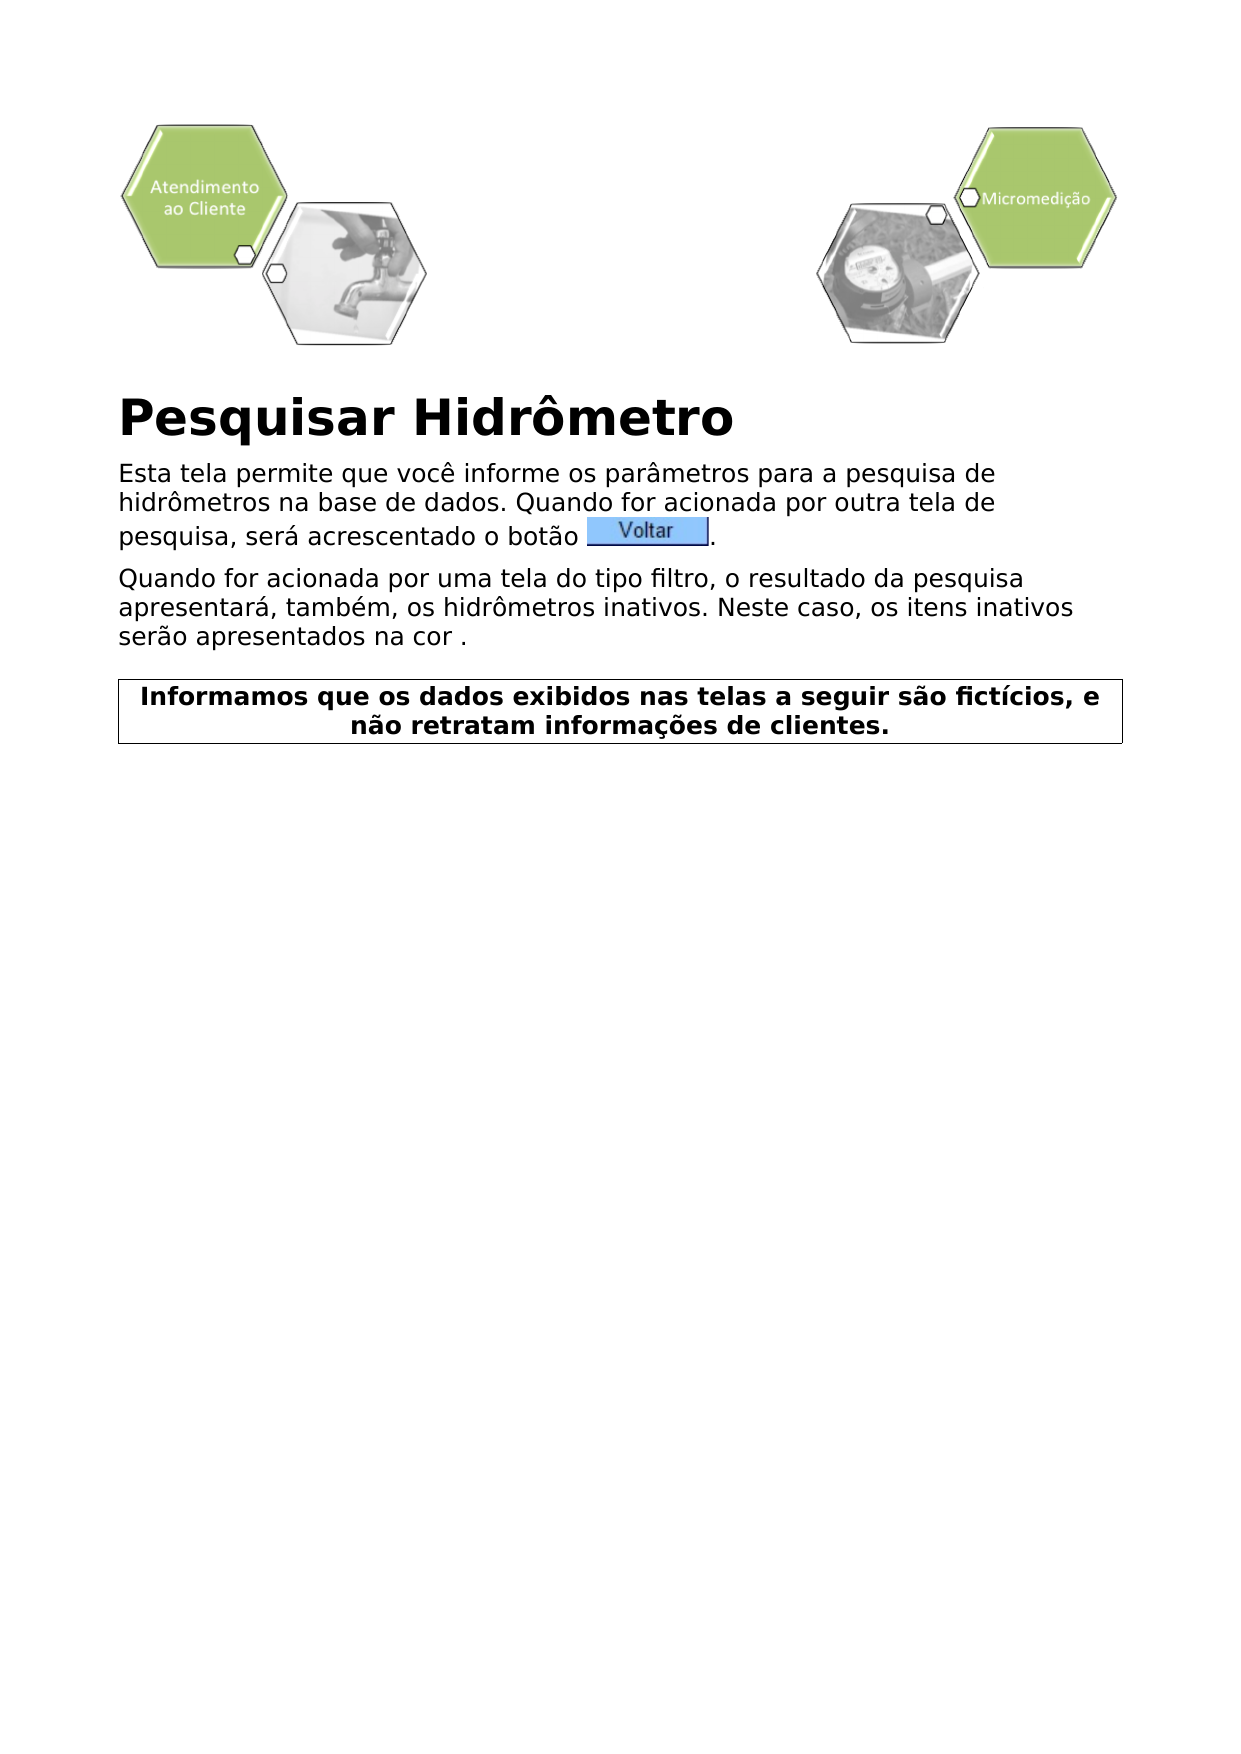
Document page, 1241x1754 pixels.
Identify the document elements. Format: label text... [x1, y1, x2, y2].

picture [118, 118, 431, 351]
picture [809, 118, 1123, 360]
table_header Informamos que os dados exibidos nas telas a seguir são fictícios, e não retratam informações de clientes. [119, 680, 1122, 743]
text Esta tela permite que você informe os parâmetros para a pesquisa de hidrômetros na base de dados. Quando for acionada por outra tela de pesquisa, será acrescentado o botão . [118, 459, 1122, 552]
subtitle Pesquisar Hidrômetro [118, 388, 1122, 447]
picture [587, 517, 709, 546]
text Quando for acionada por uma tela do tipo filtro, o resultado da pesquisa apresentará, também, os hidrômetros inativos. Neste caso, os itens inativos serão apresentados na cor . [118, 564, 1122, 652]
